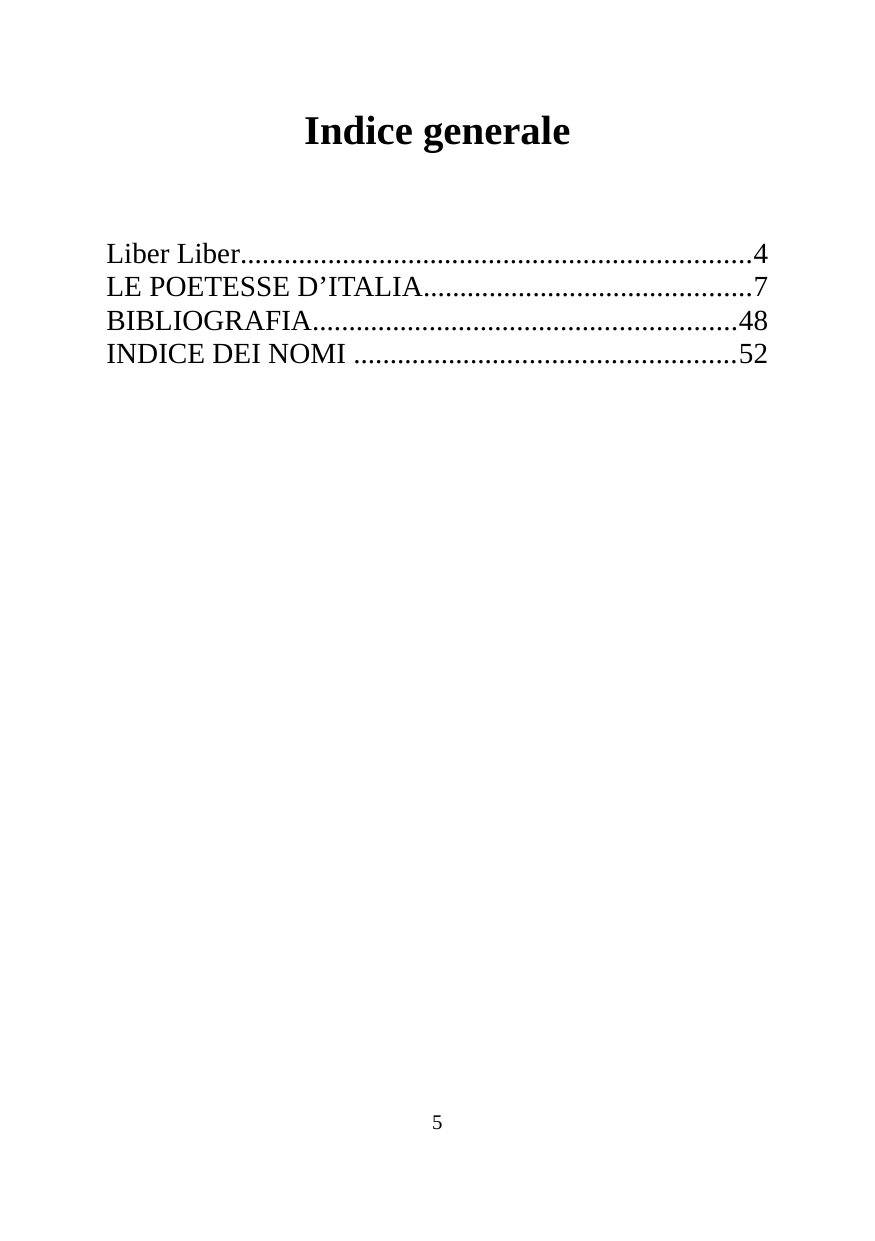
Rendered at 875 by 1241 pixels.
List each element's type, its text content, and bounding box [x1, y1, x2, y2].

text BIBLIOGRAFIA 48 [106, 303, 768, 337]
text LE POETESSE D’ITALIA 7 [106, 269, 768, 303]
subtitle Indice generale [106, 106, 768, 153]
text Liber Liber 4 [106, 236, 768, 269]
text INDICE DEI NOMI 52 [106, 337, 768, 370]
